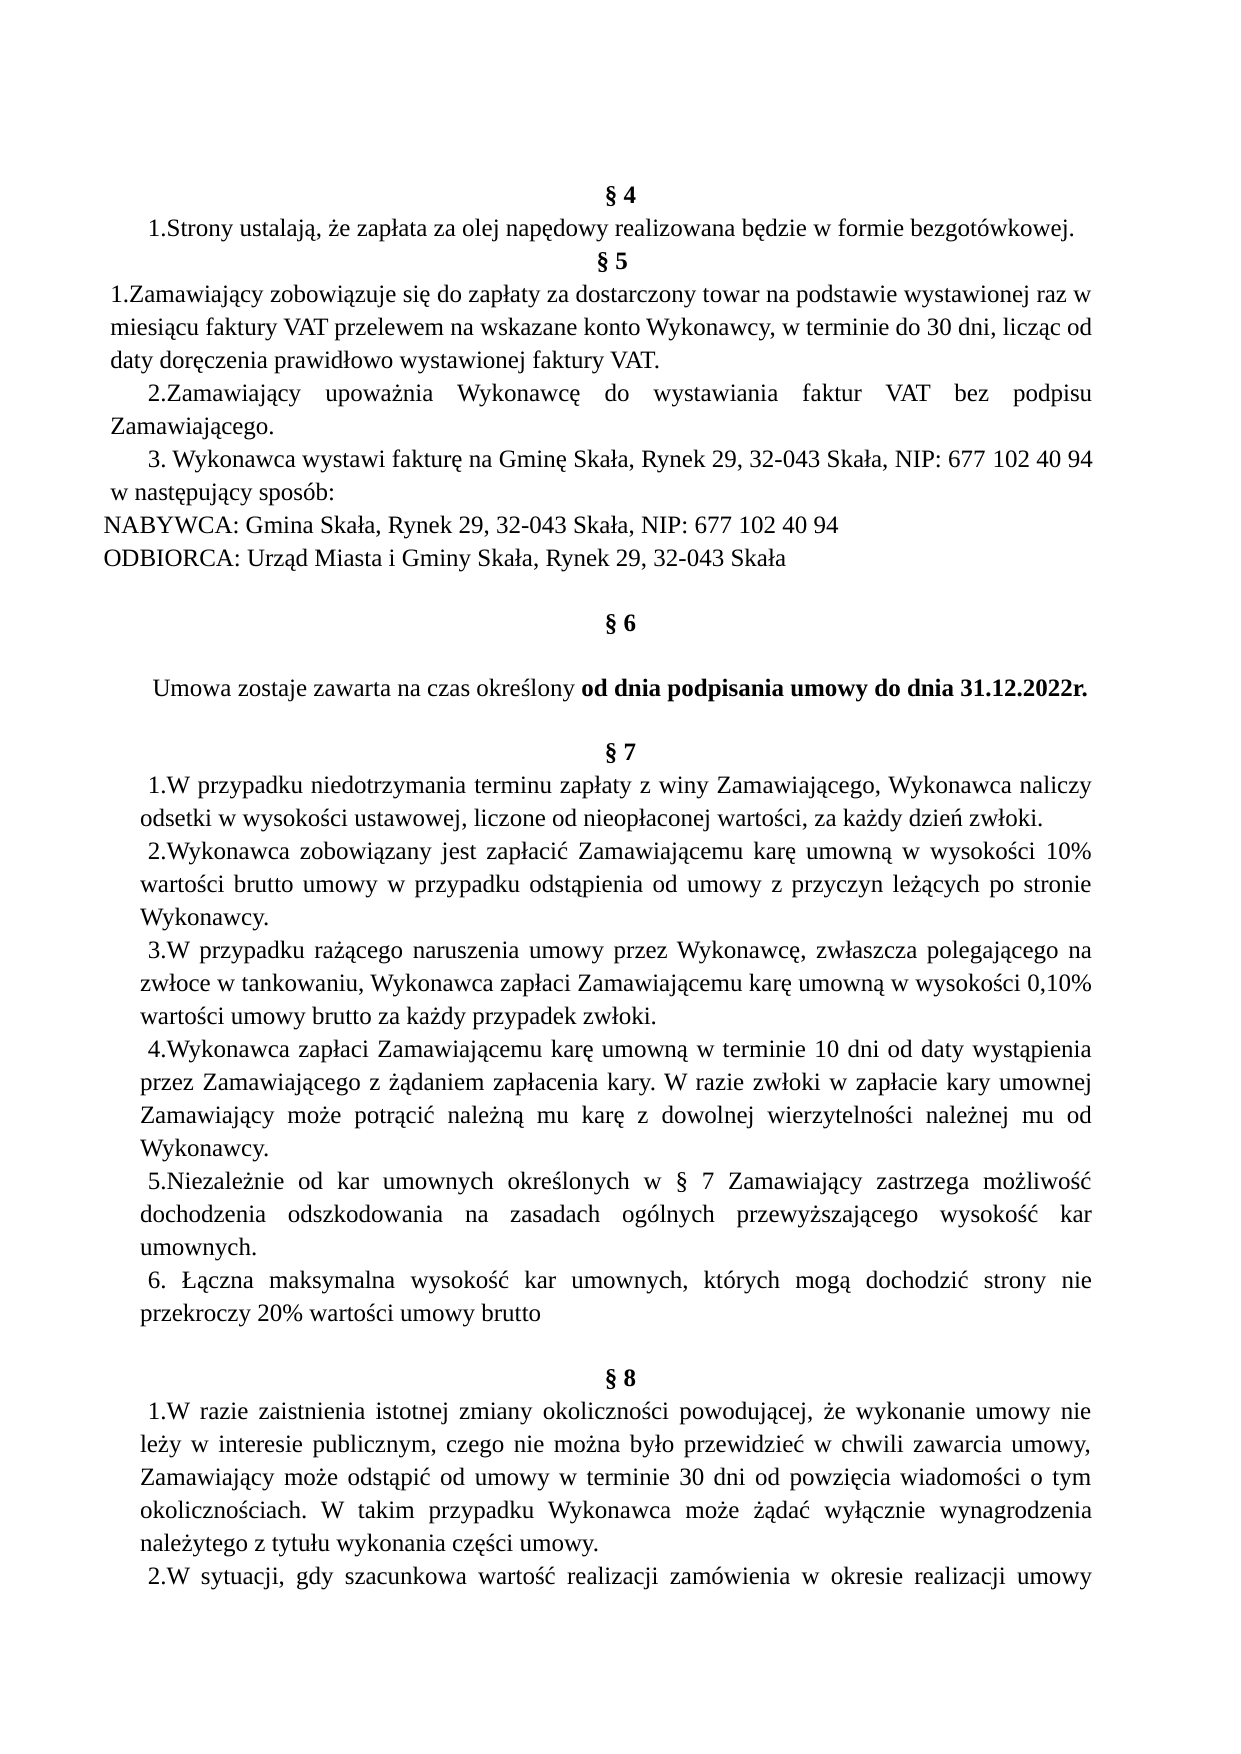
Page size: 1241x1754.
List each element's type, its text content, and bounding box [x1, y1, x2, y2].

text § 8 [148, 1363, 1093, 1392]
text ODBIORCA: Urząd Miasta i Gminy Skała, Rynek 29, 32-043 Skała [103, 543, 1093, 572]
text 1.Zamawiający zobowiązuje się do zapłaty za dostarczony towar na podstawie wystawionej raz w miesiącu faktury VAT przelewem na wskazane konto Wykonawcy, w terminie do 30 dni, licząc od daty doręczenia prawidłowo wystawionej faktury VAT. [110, 279, 1093, 374]
text § 5 [590, 246, 1066, 274]
text 6. Łączna maksymalna wysokość kar umownych, których mogą dochodzić strony nie przekroczy 20% wartości umowy brutto [140, 1265, 1093, 1327]
text 2.Zamawiający upoważnia Wykonawcę do wystawiania faktur VAT bez podpisu Zamawiającego. [110, 378, 1093, 440]
text 1.W razie zaistnienia istotnej zmiany okoliczności powodującej, że wykonanie umowy nie leży w interesie publicznym, czego nie można było przewidzieć w chwili zawarcia umowy, Zamawiający może odstąpić od umowy w terminie 30 dni od powzięcia wiadomości o tym okolicznościach. W takim przypadku Wykonawca może żądać wyłącznie wynagrodzenia należytego z tytułu wykonania części umowy. [140, 1396, 1093, 1557]
text 3.W przypadku rażącego naruszenia umowy przez Wykonawcę, zwłaszcza polegającego na zwłoce w tankowaniu, Wykonawca zapłaci Zamawiającemu karę umowną w wysokości 0,10% wartości umowy brutto za każdy przypadek zwłoki. [140, 935, 1093, 1029]
text 1.Strony ustalają, że zapłata za olej napędowy realizowana będzie w formie bezgotówkowej. [107, 213, 1093, 242]
text 5.Niezależnie od kar umownych określonych w § 7 Zamawiający zastrzega możliwość dochodzenia odszkodowania na zasadach ogólnych przewyższającego wysokość kar umownych. [140, 1166, 1093, 1261]
text Umowa zostaje zawarta na czas określony od dnia podpisania umowy do dnia 31.12.2022r. [148, 673, 1093, 702]
text NABYWCA: Gmina Skała, Rynek 29, 32-043 Skała, NIP: 677 102 40 94 [103, 510, 1093, 539]
text 4.Wykonawca zapłaci Zamawiającemu karę umowną w terminie 10 dni od daty wystąpienia przez Zamawiającego z żądaniem zapłacenia kary. W razie zwłoki w zapłacie kary umownej Zamawiający może potrącić należną mu karę z dowolnej wierzytelności należnej mu od Wykonawcy. [140, 1034, 1093, 1162]
text 3. Wykonawca wystawi fakturę na Gminę Skała, Rynek 29, 32-043 Skała, NIP: 677 102 40 94 w następujący sposób: [110, 444, 1093, 506]
text § 6 [148, 608, 1093, 637]
text 1.W przypadku niedotrzymania terminu zapłaty z winy Zamawiającego, Wykonawca naliczy odsetki w wysokości ustawowej, liczone od nieopłaconej wartości, za każdy dzień zwłoki. [140, 770, 1093, 831]
text § 4 [148, 180, 1093, 208]
text 2.W sytuacji, gdy szacunkowa wartość realizacji zamówienia w okresie realizacji umowy [140, 1561, 1093, 1590]
text 2.Wykonawca zobowiązany jest zapłacić Zamawiającemu karę umowną w wysokości 10% wartości brutto umowy w przypadku odstąpienia od umowy z przyczyn leżących po stronie Wykonawcy. [140, 836, 1093, 931]
text § 7 [148, 737, 1093, 765]
